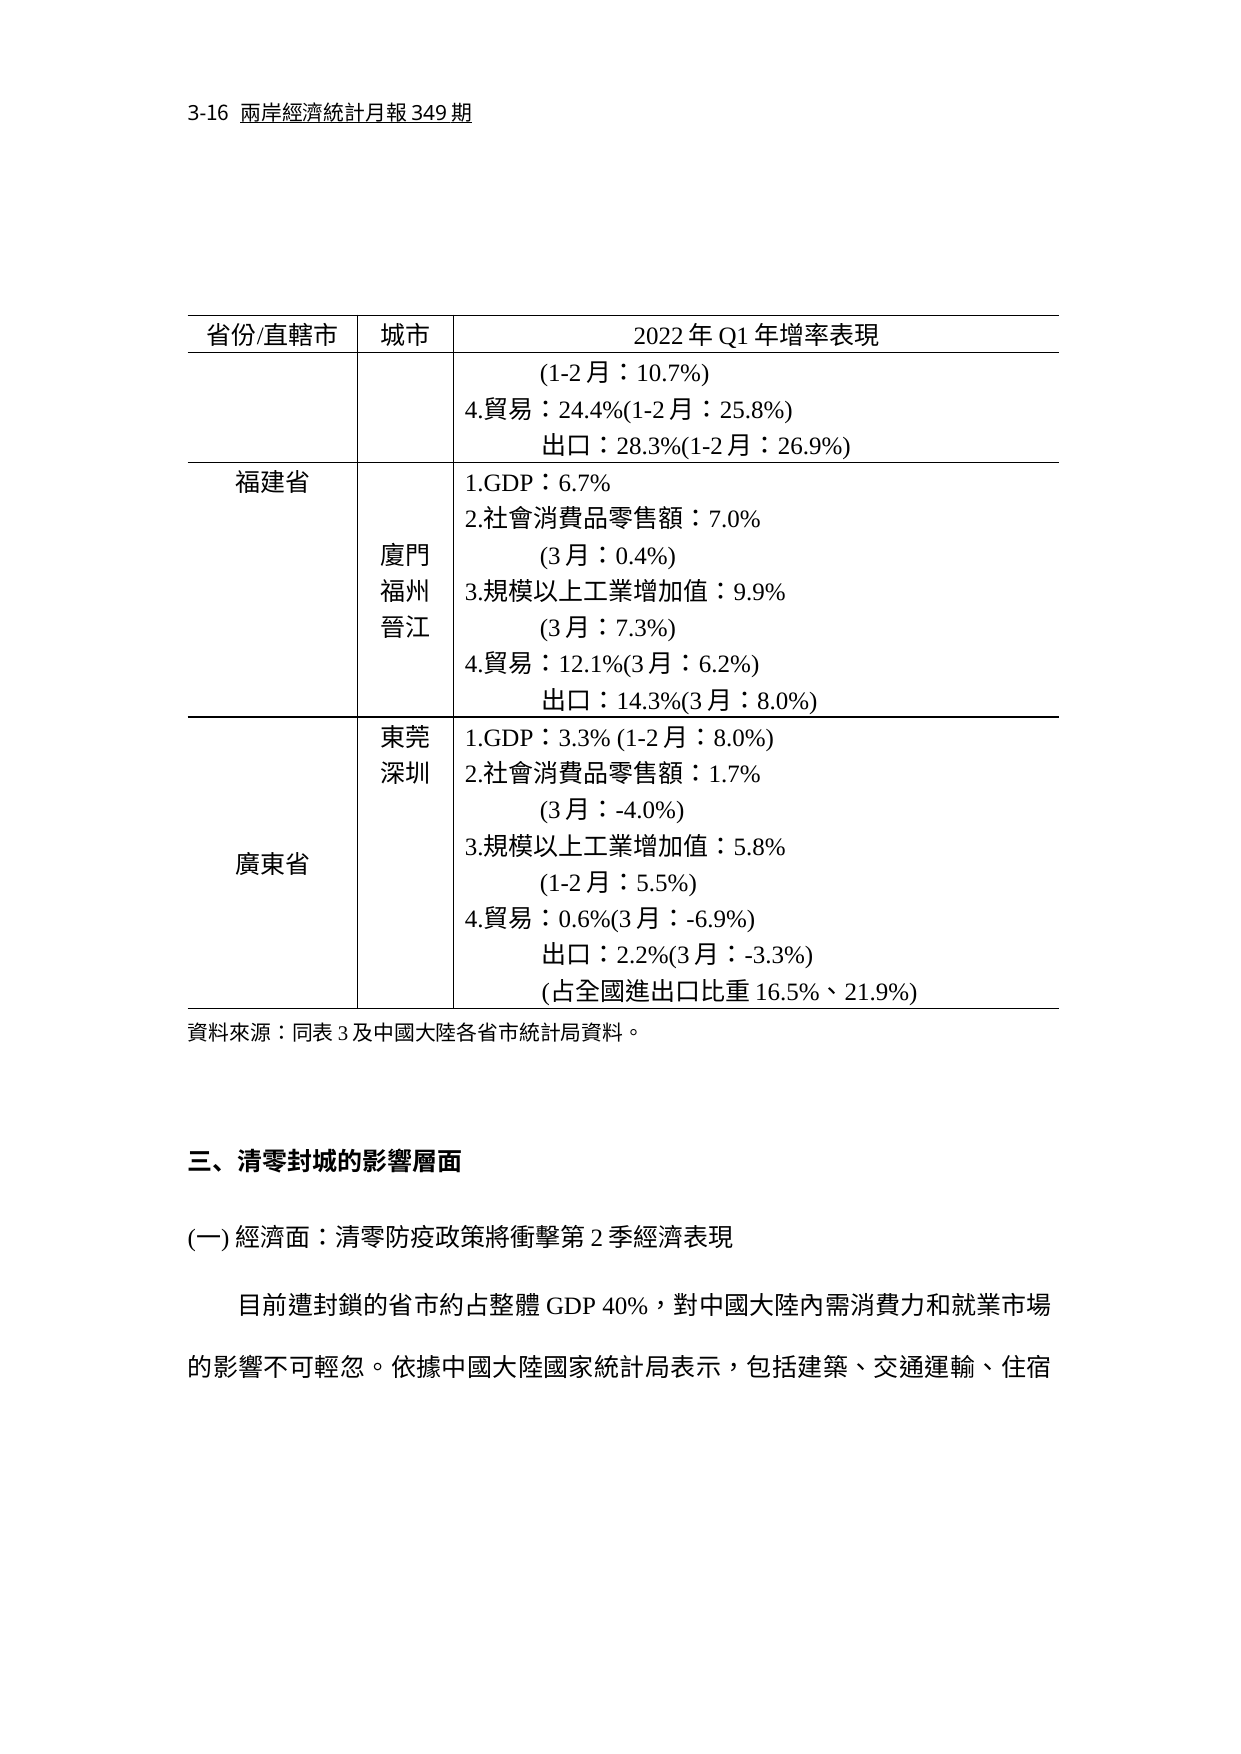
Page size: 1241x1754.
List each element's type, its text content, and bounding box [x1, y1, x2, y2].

table_cell 廣東省 [188, 718, 357, 1007]
table_cell (1-2月：10.7%) 4.貿易：24.4%(1-2月：25.8%) 出口：28.3%(1-2月：26.9%) [454, 353, 1059, 462]
table_header 省份/直轄市 [188, 316, 357, 352]
table_cell 1.GDP：3.3% (1-2月：8.0%) 2.社會消費品零售額：1.7% (3月：-4.0%) 3.規模以上工業增加值：5.8% (1-2月：5.5%) 4.貿易：0.6%(3月：-6.9%) 出口：2.2%(3月：-3.3%) (占全國進出口比重16.5%、21.9%) [454, 718, 1059, 1007]
table_cell [188, 353, 357, 462]
table_header 2022年Q1年增率表現 [454, 316, 1059, 352]
table_cell [358, 353, 453, 462]
table_header 城市 [358, 316, 453, 352]
text 資料來源：同表3及中國大陸各省市統計局資料。 [188, 1009, 1053, 1046]
text (一) 經濟面：清零防疫政策將衝擊第2季經濟表現 [187, 1194, 1053, 1256]
table_cell 福建省 [188, 463, 357, 716]
text 目前遭封鎖的省市約占整體GDP 40%，對中國大陸內需消費力和就業市場的影響不可輕忽。依據中國大陸國家統計局表示，包括建築、交通運輸、住宿 [187, 1262, 1053, 1387]
table_cell 東莞 深圳 [358, 718, 453, 1007]
table_cell 1.GDP：6.7% 2.社會消費品零售額：7.0% (3月：0.4%) 3.規模以上工業增加值：9.9% (3月：7.3%) 4.貿易：12.1%(3月：6.2%) 出口：14.3%(3月：8.0%) [454, 463, 1059, 716]
table_cell 廈門 福州晉江 [358, 463, 453, 716]
text 三、清零封城的影響層面 [187, 1119, 1053, 1181]
